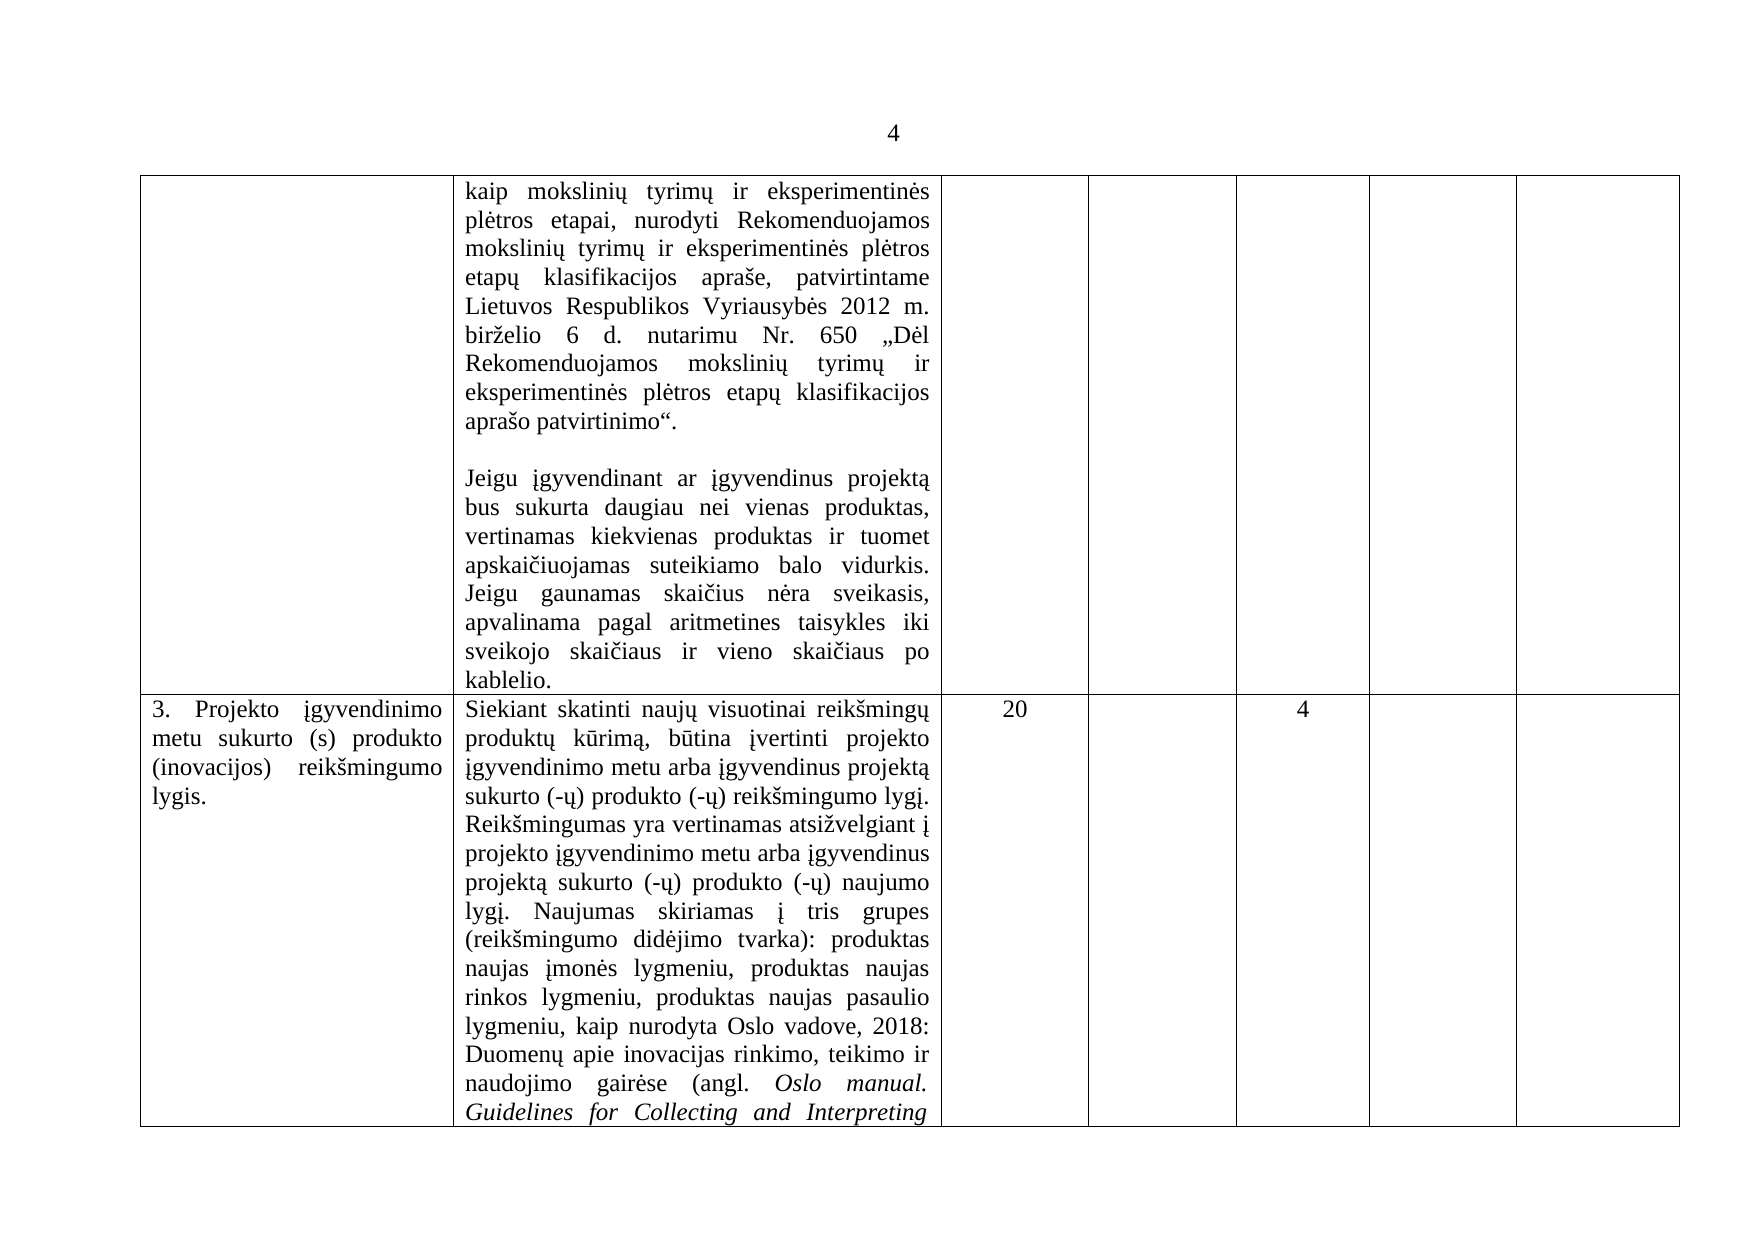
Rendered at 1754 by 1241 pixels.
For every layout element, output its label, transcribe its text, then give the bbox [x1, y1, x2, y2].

table_cell 4 [1237, 695, 1369, 1126]
table_cell [1370, 695, 1516, 1126]
table_header [129, 175, 140, 1127]
table_cell [1089, 695, 1236, 1126]
table_cell Siekiant skatinti naujų visuotinai reikšmingų produktų kūrimą, būtina įvertinti projekto įgyvendinimo metu arba įgyvendinus projektą sukurto (-ų) produkto (-ų) reikšmingumo lygį. Reikšmingumas yra vertinamas atsižvelgiant į projekto įgyvendinimo metu arba įgyvendinus projektą sukurto (-ų) produkto (-ų) naujumo lygį. Naujumas skiriamas į tris grupes (reikšmingumo didėjimo tvarka): produktas naujas įmonės lygmeniu, produktas naujas rinkos lygmeniu, produktas naujas pasaulio lygmeniu, kaip nurodyta Oslo vadove, 2018: Duomenų apie inovacijas rinkimo, teikimo ir naudojimo gairėse (angl. Oslo manual. Guidelines for Collecting and Interpreting [454, 695, 941, 1126]
table_cell 20 [942, 695, 1088, 1126]
table_cell [141, 176, 453, 693]
table_cell [1370, 176, 1516, 693]
table_cell [1517, 695, 1679, 1126]
table_cell kaip mokslinių tyrimų ir eksperimentinės plėtros etapai, nurodyti Rekomenduojamos mokslinių tyrimų ir eksperimentinės plėtros etapų klasifikacijos apraše, patvirtintame Lietuvos Respublikos Vyriausybės 2012 m. birželio 6 d. nutarimu Nr. 650 „Dėl Rekomenduojamos mokslinių tyrimų ir eksperimentinės plėtros etapų klasifikacijos aprašo patvirtinimo“. Jeigu įgyvendinant ar įgyvendinus projektą bus sukurta daugiau nei vienas produktas, vertinamas kiekvienas produktas ir tuomet apskaičiuojamas suteikiamo balo vidurkis. Jeigu gaunamas skaičius nėra sveikasis, apvalinama pagal aritmetines taisykles iki sveikojo skaičiaus ir vieno skaičiaus po kablelio. [454, 176, 941, 693]
table_header [1680, 175, 1686, 1127]
table_cell [1089, 176, 1236, 693]
table_cell [1237, 176, 1369, 693]
table_cell [1517, 176, 1679, 693]
table_cell [942, 176, 1088, 693]
table_cell 3. Projekto įgyvendinimo metu sukurto (s) produkto (inovacijos) reikšmingumo lygis. [141, 695, 453, 1126]
